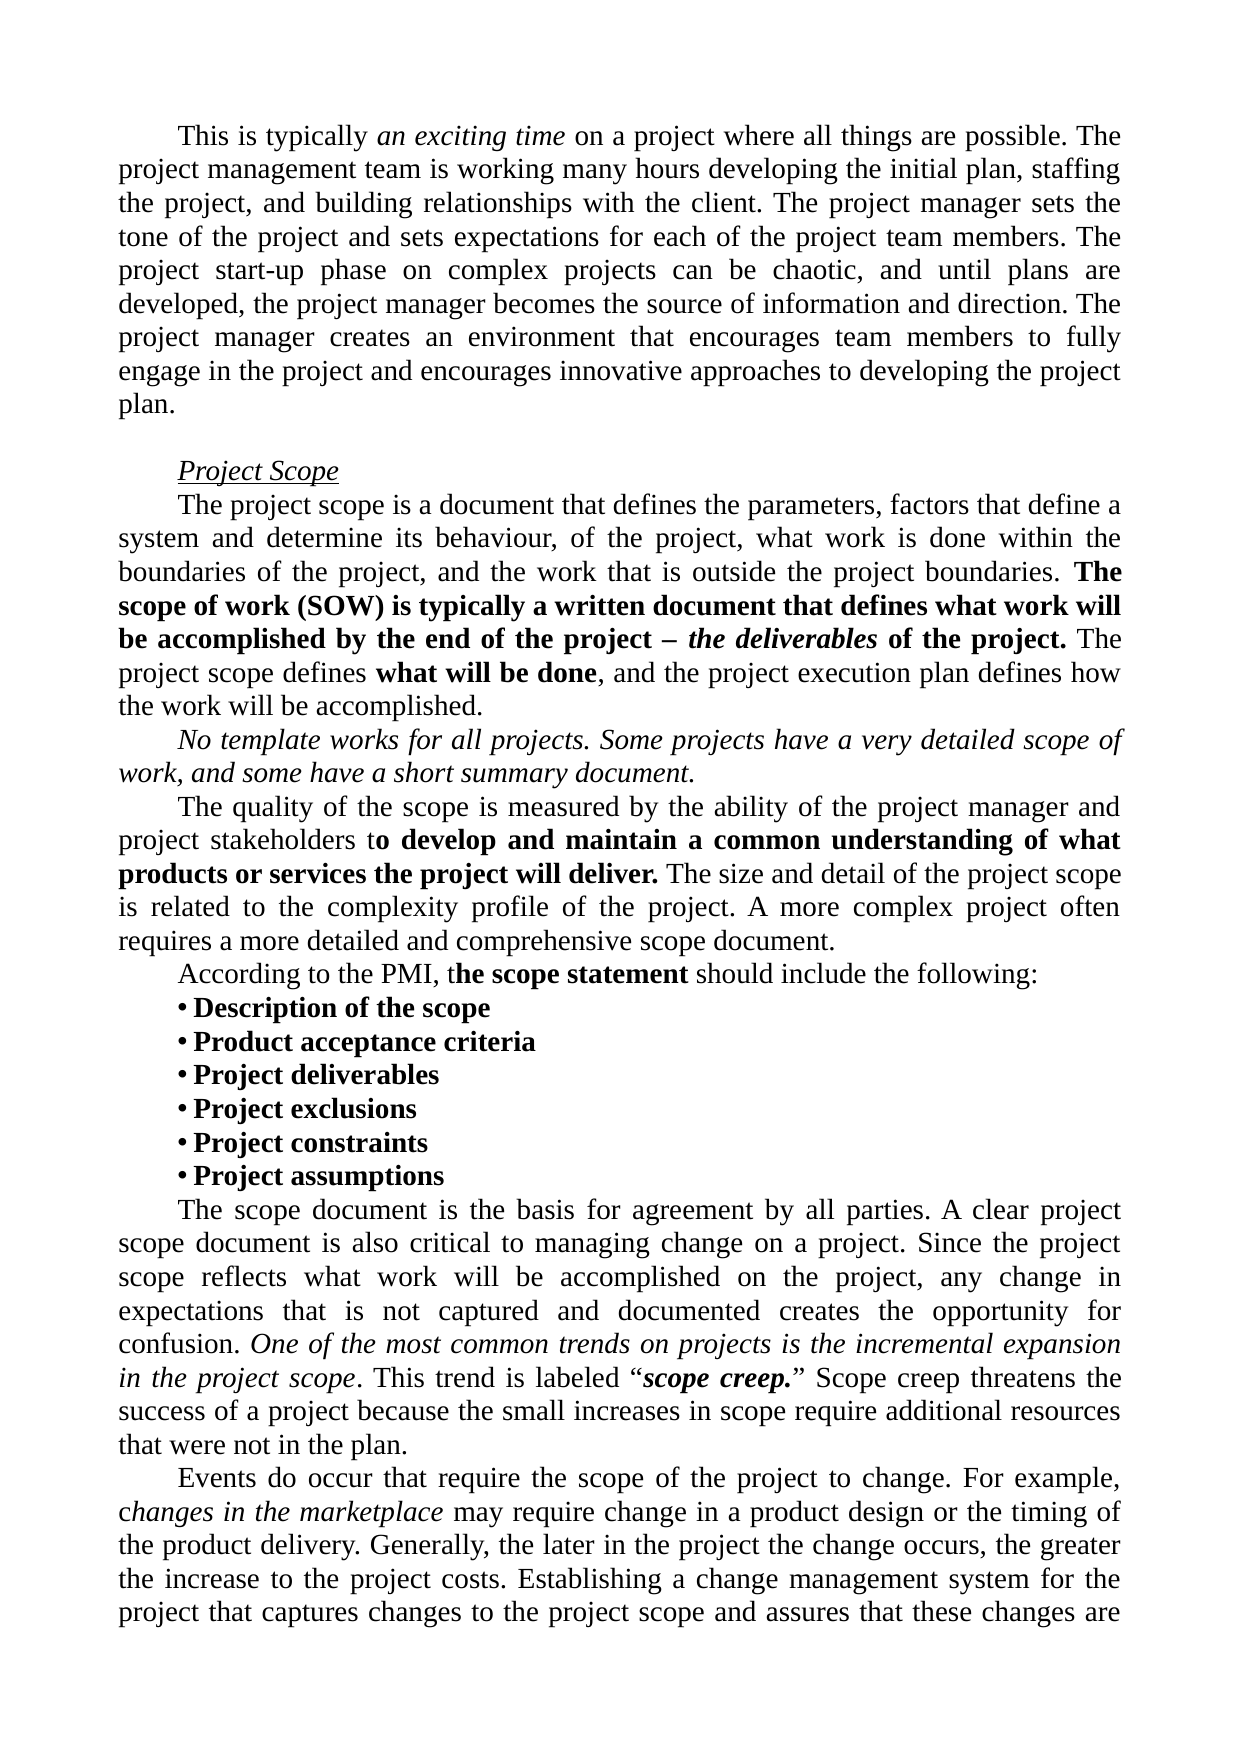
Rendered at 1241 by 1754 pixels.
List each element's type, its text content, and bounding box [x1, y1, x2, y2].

list Project constraints [118, 1125, 1122, 1158]
text Events do occur that require the scope of the project to change. For example, changes in the marketplace may require change in a product design or the timing of the product delivery. Generally, the later in the project the change occurs, the greater the increase to the project costs. Establishing a change management system for the project that captures changes to the project scope and assures that these changes are [118, 1460, 1122, 1628]
text The project scope is a document that defines the parameters, factors that define a system and determine its behaviour, of the project, what work is done within the boundaries of the project, and the work that is outside the project boundaries. The scope of work (SOW) is typically a written document that defines what work will be accomplished by the end of the project – the deliverables of the project. The project scope defines what will be done, and the project execution plan defines how the work will be accomplished. [118, 487, 1122, 722]
list Project deliverables [118, 1057, 1122, 1091]
text No template works for all projects. Some projects have a very detailed scope of work, and some have a short summary document. [118, 722, 1122, 789]
list Project exclusions [118, 1091, 1122, 1125]
text The scope document is the basis for agreement by all parties. A clear project scope document is also critical to managing change on a project. Since the project scope reflects what work will be accomplished on the project, any change in expectations that is not captured and documented creates the opportunity for confusion. One of the most common trends on projects is the incremental expansion in the project scope. This trend is labeled “scope creep.” Scope creep threatens the success of a project because the small increases in scope require additional resources that were not in the plan. [118, 1192, 1122, 1460]
list Project assumptions [118, 1158, 1122, 1192]
text This is typically an exciting time on a project where all things are possible. The project management team is working many hours developing the initial plan, staffing the project, and building relationships with the client. The project manager sets the tone of the project and sets expectations for each of the project team members. The project start-up phase on complex projects can be chaotic, and until plans are developed, the project manager becomes the source of information and direction. The project manager creates an environment that encourages team members to fully engage in the project and encourages innovative approaches to developing the project plan. [118, 118, 1122, 420]
text The quality of the scope is measured by the ability of the project manager and project stakeholders to develop and maintain a common understanding of what products or services the project will deliver. The size and detail of the project scope is related to the complexity profile of the project. A more complex project often requires a more detailed and comprehensive scope document. [118, 789, 1122, 957]
list Description of the scope [118, 990, 1122, 1024]
text Project Scope [118, 453, 1122, 487]
text According to the PMI, the scope statement should include the following: [118, 957, 1122, 990]
list Product acceptance criteria [118, 1024, 1122, 1057]
